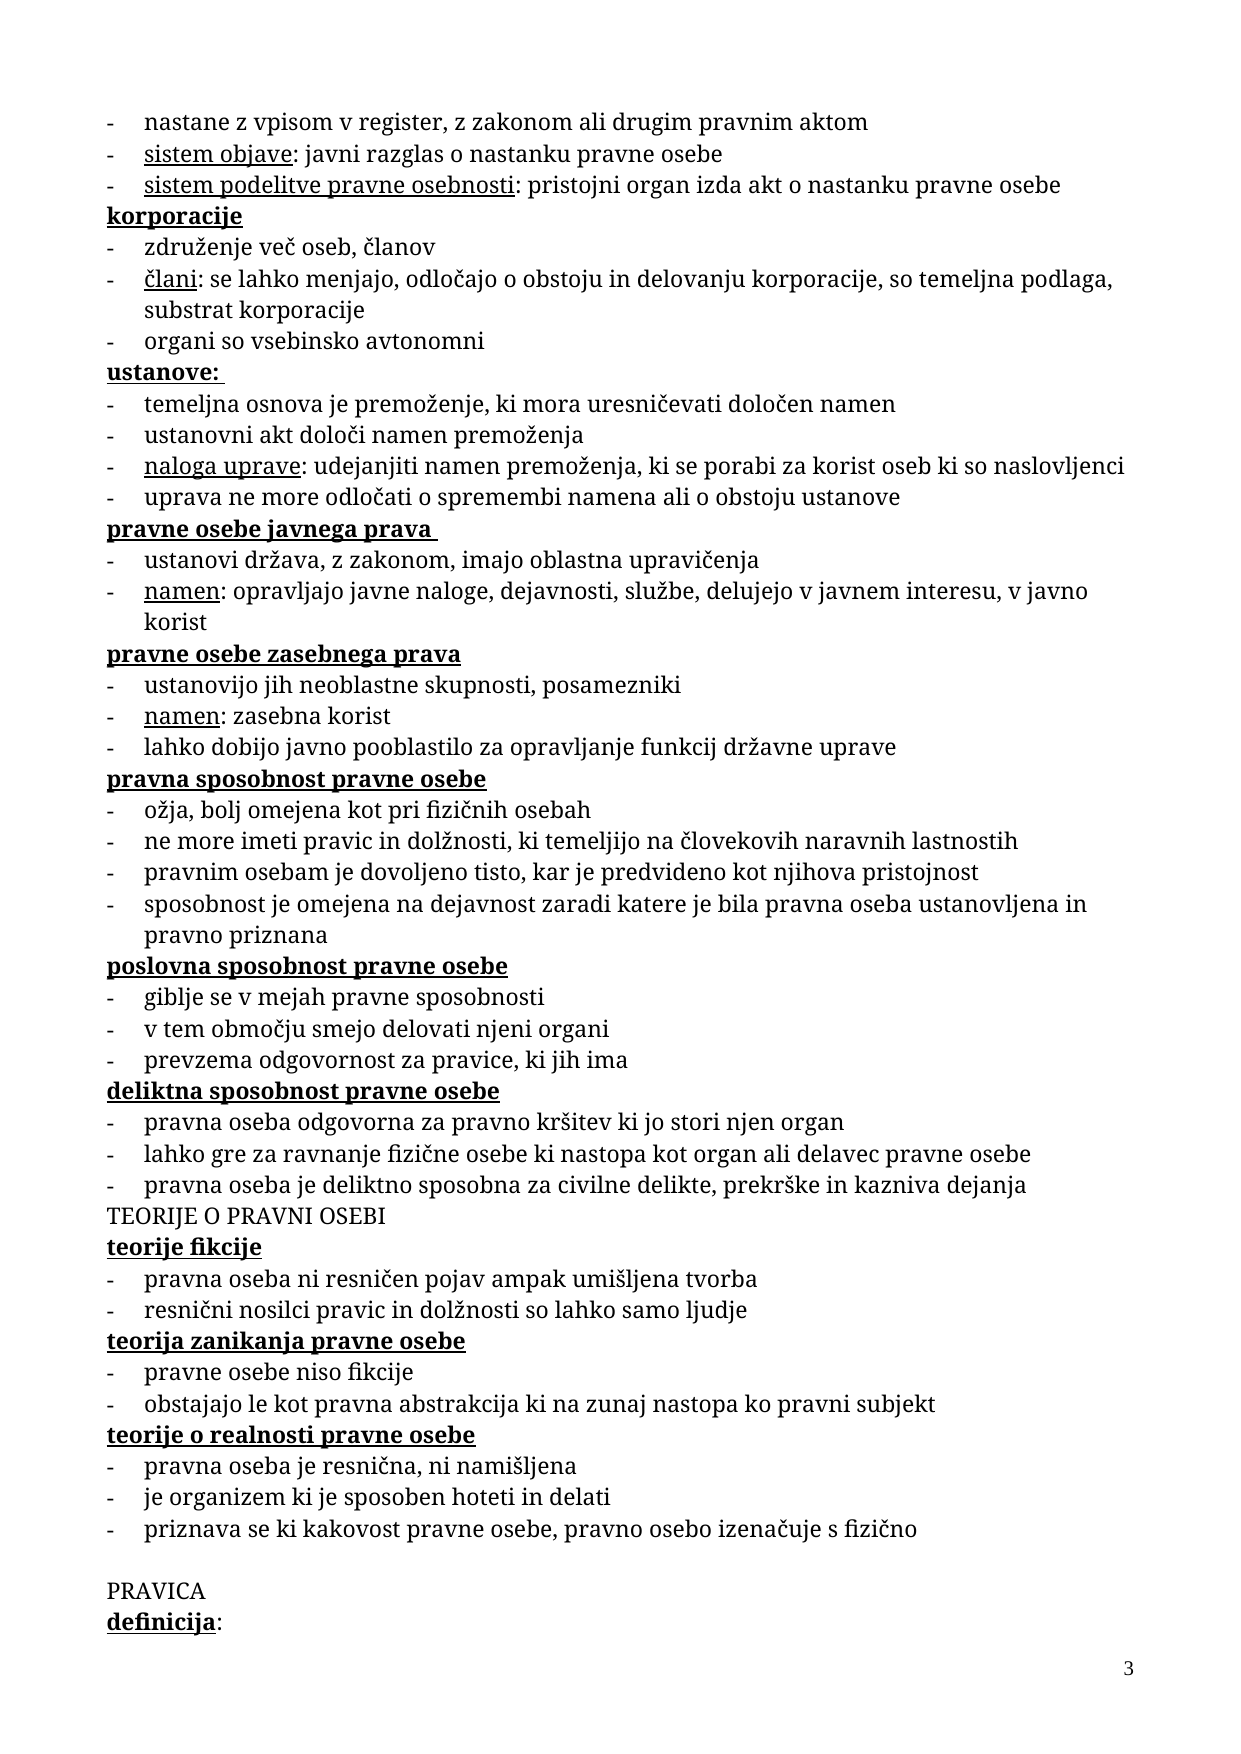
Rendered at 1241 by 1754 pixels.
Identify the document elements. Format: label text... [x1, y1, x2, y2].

list pravne osebe niso fikcije [106, 1356, 1134, 1388]
list v tem območju smejo delovati njeni organi [106, 1013, 1134, 1044]
list ustanovni akt določi namen premoženja [106, 419, 1134, 450]
list združenje več oseb, članov [106, 231, 1134, 263]
list lahko gre za ravnanje fizične osebe ki nastopa kot organ ali delavec pravne osebe [106, 1138, 1134, 1169]
text teorije o realnosti pravne osebe [106, 1419, 1134, 1450]
text PRAVICA [106, 1575, 1134, 1606]
list naloga uprave: udejanjiti namen premoženja, ki se porabi za korist oseb ki so naslovljenci [106, 450, 1134, 481]
text pravne osebe zasebnega prava [106, 638, 1134, 669]
list pravnim osebam je dovoljeno tisto, kar je predvideno kot njihova pristojnost [106, 856, 1134, 888]
list lahko dobijo javno pooblastilo za opravljanje funkcij državne uprave [106, 731, 1134, 763]
text teorije fikcije [106, 1231, 1134, 1263]
list organi so vsebinsko avtonomni [106, 325, 1134, 356]
list ožja, bolj omejena kot pri fizičnih osebah [106, 794, 1134, 825]
text TEORIJE O PRAVNI OSEBI [106, 1200, 1134, 1231]
list ustanovijo jih neoblastne skupnosti, posamezniki [106, 669, 1134, 700]
text pravne osebe javnega prava [106, 513, 1134, 544]
list sistem objave: javni razglas o nastanku pravne osebe [106, 138, 1134, 169]
list pravna oseba je deliktno sposobna za civilne delikte, prekrške in kazniva dejanja [106, 1169, 1134, 1200]
list uprava ne more odločati o spremembi namena ali o obstoju ustanove [106, 481, 1134, 513]
list priznava se ki kakovost pravne osebe, pravno osebo izenačuje s fizično [106, 1513, 1134, 1544]
list ne more imeti pravic in dolžnosti, ki temeljijo na človekovih naravnih lastnostih [106, 825, 1134, 856]
text definicija: [106, 1606, 1134, 1638]
list namen: zasebna korist [106, 700, 1134, 731]
list sposobnost je omejena na dejavnost zaradi katere je bila pravna oseba ustanovljena in pravno priznana [106, 888, 1134, 950]
list prevzema odgovornost za pravice, ki jih ima [106, 1044, 1134, 1075]
list giblje se v mejah pravne sposobnosti [106, 981, 1134, 1013]
list obstajajo le kot pravna abstrakcija ki na zunaj nastopa ko pravni subjekt [106, 1388, 1134, 1419]
text deliktna sposobnost pravne osebe [106, 1075, 1134, 1106]
list namen: opravljajo javne naloge, dejavnosti, službe, delujejo v javnem interesu, v javno korist [106, 575, 1134, 638]
text ustanove: [106, 356, 1134, 388]
list pravna oseba je resnična, ni namišljena [106, 1450, 1134, 1481]
list člani: se lahko menjajo, odločajo o obstoju in delovanju korporacije, so temeljna podlaga, substrat korporacije [106, 263, 1134, 325]
text teorija zanikanja pravne osebe [106, 1325, 1134, 1356]
list temeljna osnova je premoženje, ki mora uresničevati določen namen [106, 388, 1134, 419]
text pravna sposobnost pravne osebe [106, 763, 1134, 794]
list ustanovi država, z zakonom, imajo oblastna upravičenja [106, 544, 1134, 575]
text poslovna sposobnost pravne osebe [106, 950, 1134, 981]
list nastane z vpisom v register, z zakonom ali drugim pravnim aktom [106, 106, 1134, 138]
list pravna oseba odgovorna za pravno kršitev ki jo stori njen organ [106, 1106, 1134, 1138]
list sistem podelitve pravne osebnosti: pristojni organ izda akt o nastanku pravne osebe [106, 169, 1134, 200]
list je organizem ki je sposoben hoteti in delati [106, 1481, 1134, 1513]
list pravna oseba ni resničen pojav ampak umišljena tvorba [106, 1263, 1134, 1294]
list resnični nosilci pravic in dolžnosti so lahko samo ljudje [106, 1294, 1134, 1325]
text korporacije [106, 200, 1134, 231]
